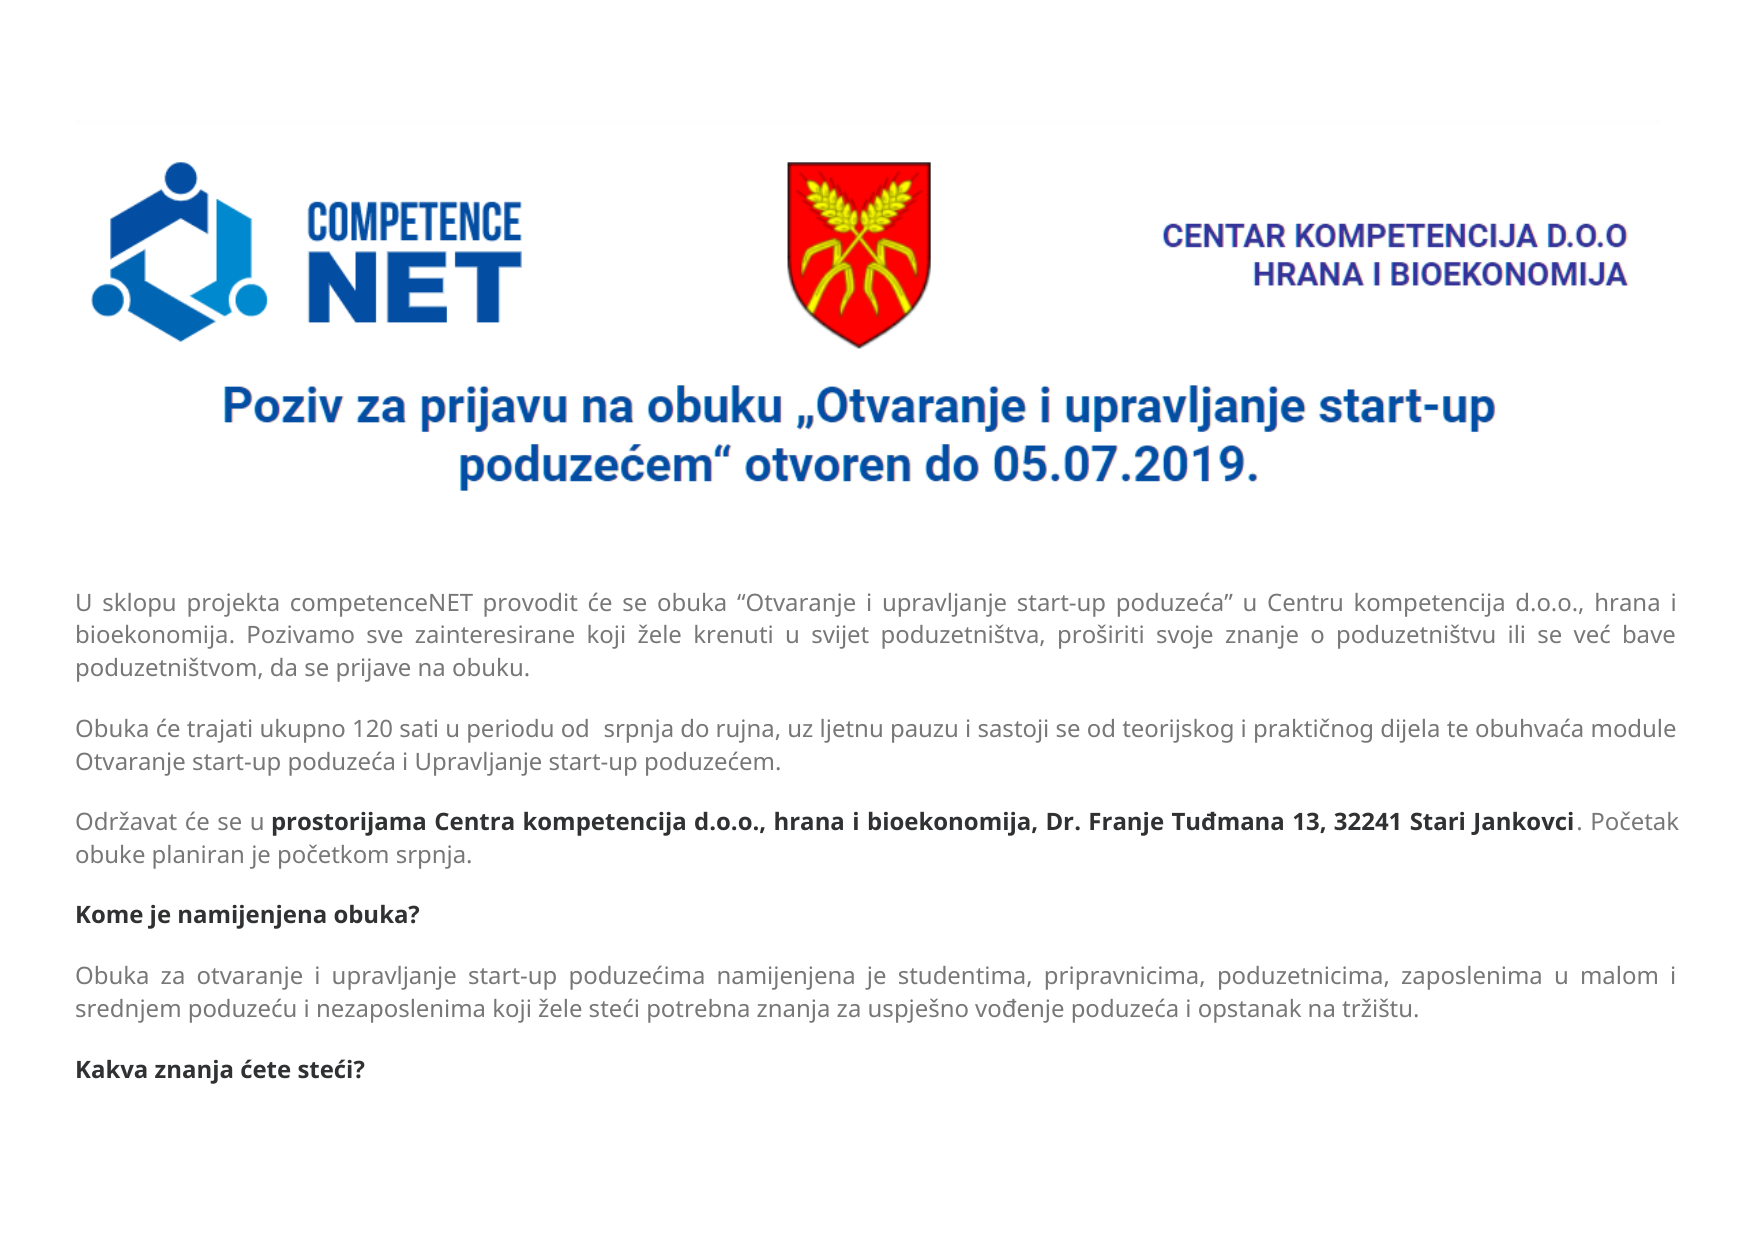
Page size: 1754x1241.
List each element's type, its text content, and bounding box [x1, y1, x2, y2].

text Obuka za otvaranje i upravljanje start-up poduzećima namijenjena je studentima, pripravnicima, poduzetnicima, zaposlenima u malom i srednjem poduzeću i nezaposlenima koji žele steći potrebna znanja za uspješno vođenje poduzeća i opstanak na tržištu. [75, 959, 1679, 1024]
text Kome je namijenjena obuka? [75, 898, 1679, 931]
text Održavat će se u prostorijama Centra kompetencija d.o.o., hrana i bioekonomija, Dr. Franje Tuđmana 13, 32241 Stari Jankovci. Početak obuke planiran je početkom srpnja. [75, 805, 1679, 870]
text Obuka će trajati ukupno 120 sati u periodu od srpnja do rujna, uz ljetnu pauzu i sastoji se od teorijskog i praktičnog dijela te obuhvaća module Otvaranje start-up poduzeća i Upravljanje start-up poduzećem. [75, 712, 1679, 777]
text Kakva znanja ćete steći? [75, 1052, 1679, 1085]
text U sklopu projekta competenceNET provodit će se obuka “Otvaranje i upravljanje start-up poduzeća” u Centru kompetencija d.o.o., hrana i bioekonomija. Pozivamo sve zainteresirane koji žele krenuti u svijet poduzetništva, proširiti svoje znanje o poduzetništvu ili se već bave poduzetništvom, da se prijave na obuku. [75, 586, 1679, 683]
